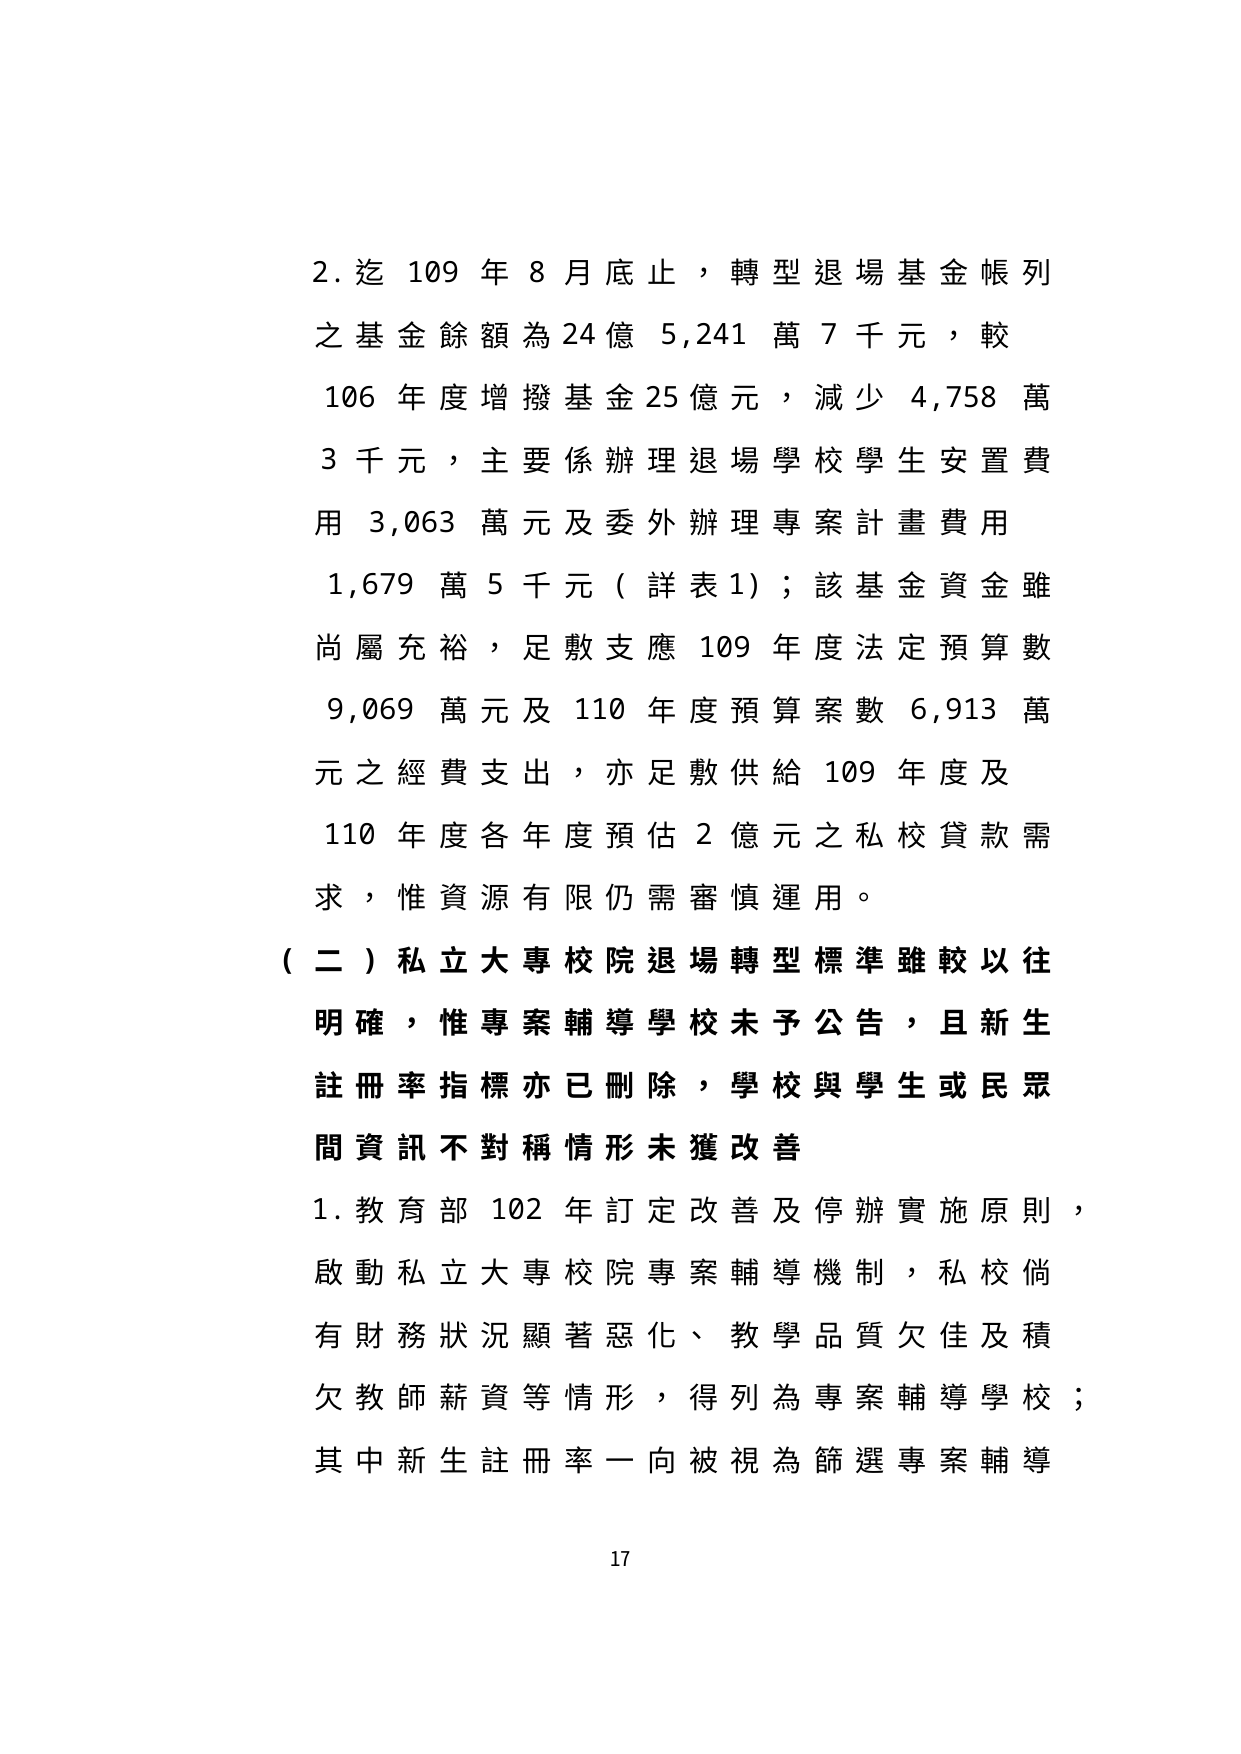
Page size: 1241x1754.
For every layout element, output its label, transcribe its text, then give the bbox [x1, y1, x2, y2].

text (二)私立大專校院退場轉型標準雖較以往明確，惟專案輔導學校未予公告，且新生註冊率指標亦已刪除，學校與學生或民眾間資訊不對稱情形未獲改善 [242, 917, 1058, 1167]
text 2.迄109年8月底止，轉型退場基金帳列之基金餘額為24億5,241萬7千元，較106年度增撥基金25億元，減少4,758萬3千元，主要係辦理退場學校學生安置費用3,063萬元及委外辦理專案計畫費用1,679萬5千元(詳表1)；該基金資金雖尚屬充裕，足敷支應109年度法定預算數9,069萬元及110年度預算案數6,913萬元之經費支出，亦足敷供給109年度及110年度各年度預估2億元之私校貸款需求，惟資源有限仍需審慎運用。 [271, 229, 1058, 917]
text 1.教育部102年訂定改善及停辦實施原則，啟動私立大專校院專案輔導機制，私校倘有財務狀況顯著惡化、教學品質欠佳及積欠教師薪資等情形，得列為專案輔導學校；其中新生註冊率一向被視為篩選專案輔導學校重要指標，據教育部統計近5學年度大專校院新生註冊率情形，係呈現大學校院高於技專校院、公立學校高於私立學校狀況，而104學年度至106學年度係呈遞減態勢，由84.2%逐年降為82.21%，107學年度起增納境外新生實際註冊人數後，108學年度該比率回升為87.07%(詳表2)。惟109年3月監察院糾正案略謂，大專校院日間部自105學年度起新生註冊率逐年下降者達779系所，其中428系所低於70%，且學校得向教育部申請停招，以寄存或調整名額方式使新生註冊率提高，而此種暫緩措施並未解除高等教育危機，政府長期漠視亦將致國家高級人才斷層及國際競爭力受挫。 [271, 1167, 1058, 1479]
